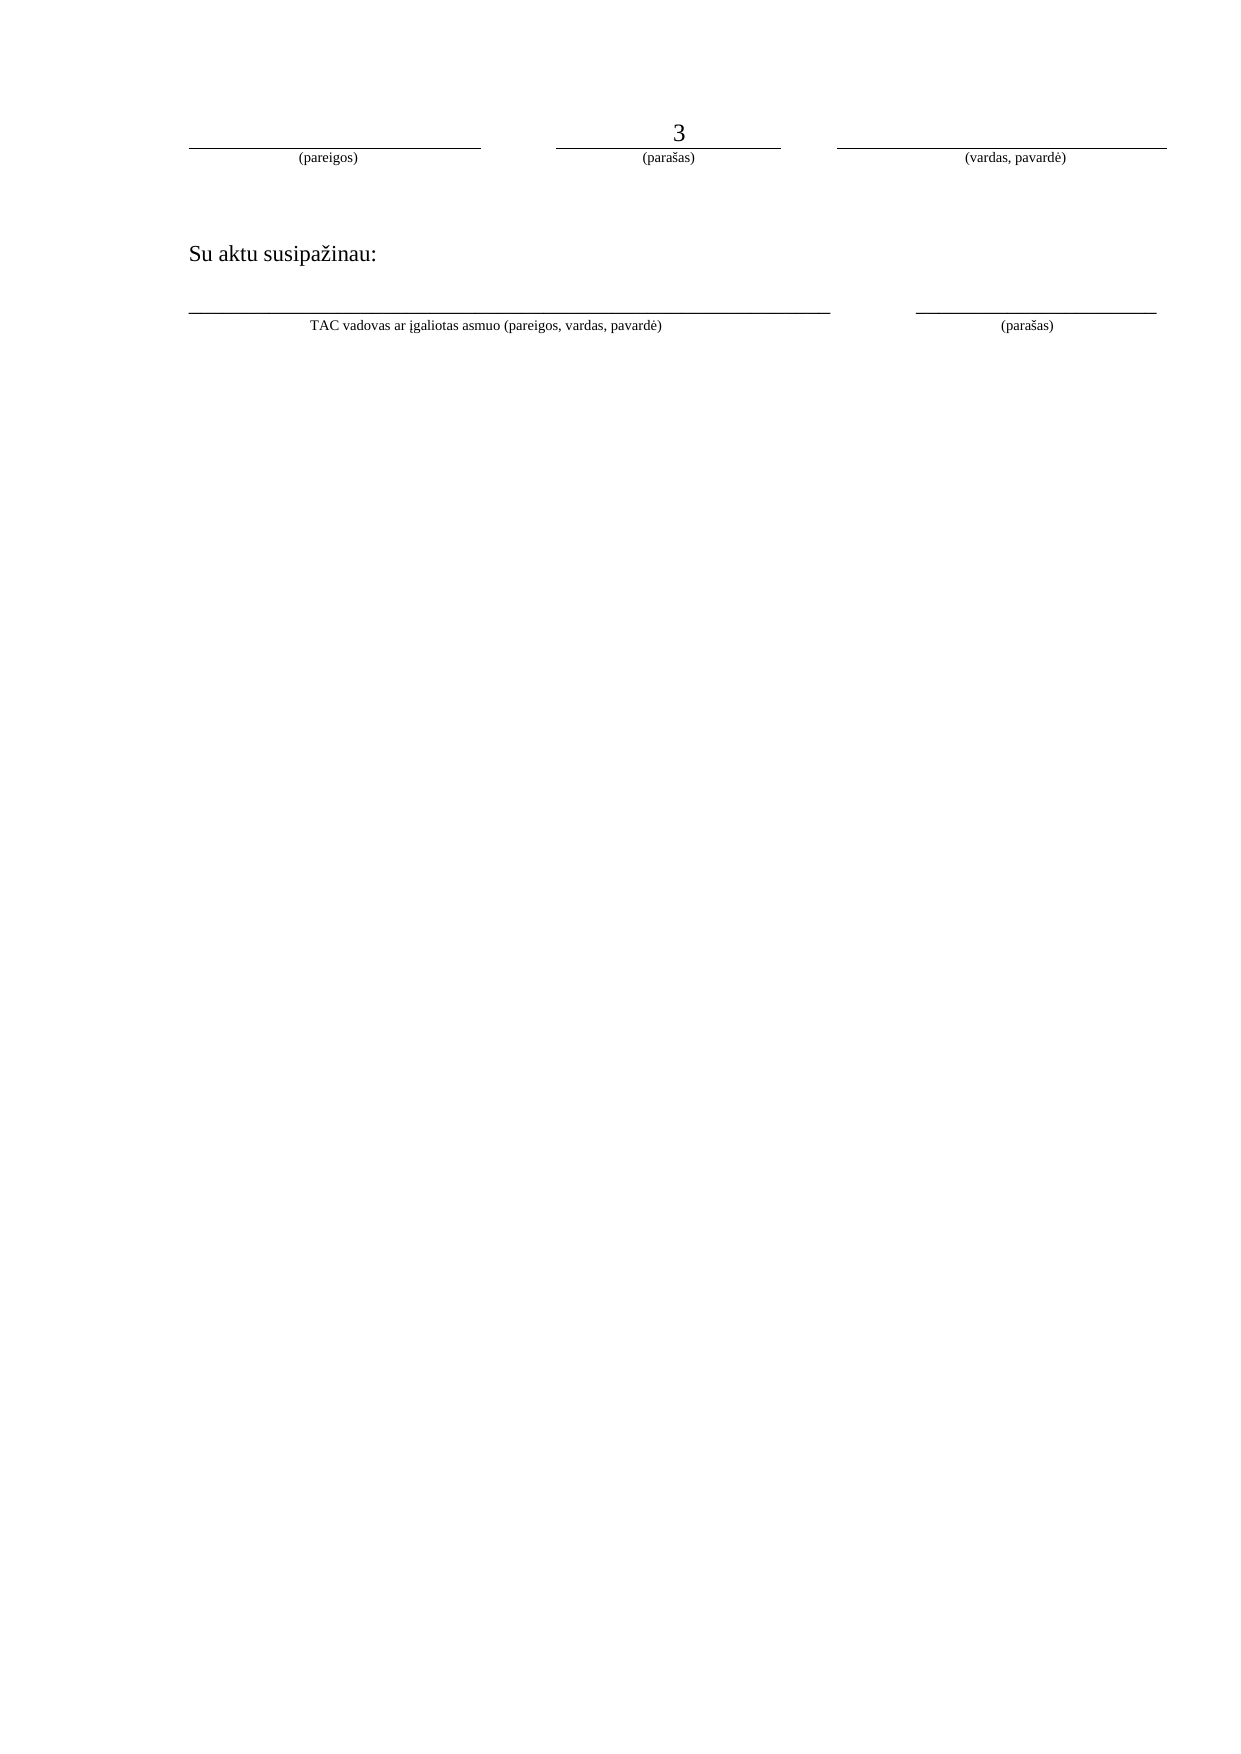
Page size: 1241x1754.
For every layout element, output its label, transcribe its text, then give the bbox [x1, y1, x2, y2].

table_cell [189, 149, 269, 201]
table_cell [481, 148, 556, 201]
table_cell (vardas, pavardė) [931, 149, 1100, 201]
table_cell (parašas) [612, 149, 725, 201]
table_cell Su aktu susipažinau: ________________________________________________________ _____________________ TAC vadovas ar įgaliotas asmuo (pareigos, vardas, pavardė) (parašas) [177, 148, 1167, 343]
table_cell [1100, 149, 1167, 201]
table_cell [387, 149, 481, 201]
table_cell (pareigos) [269, 149, 387, 201]
table_cell [725, 149, 781, 201]
table_cell [837, 149, 931, 201]
table_cell [556, 149, 612, 201]
table_cell [781, 148, 837, 201]
